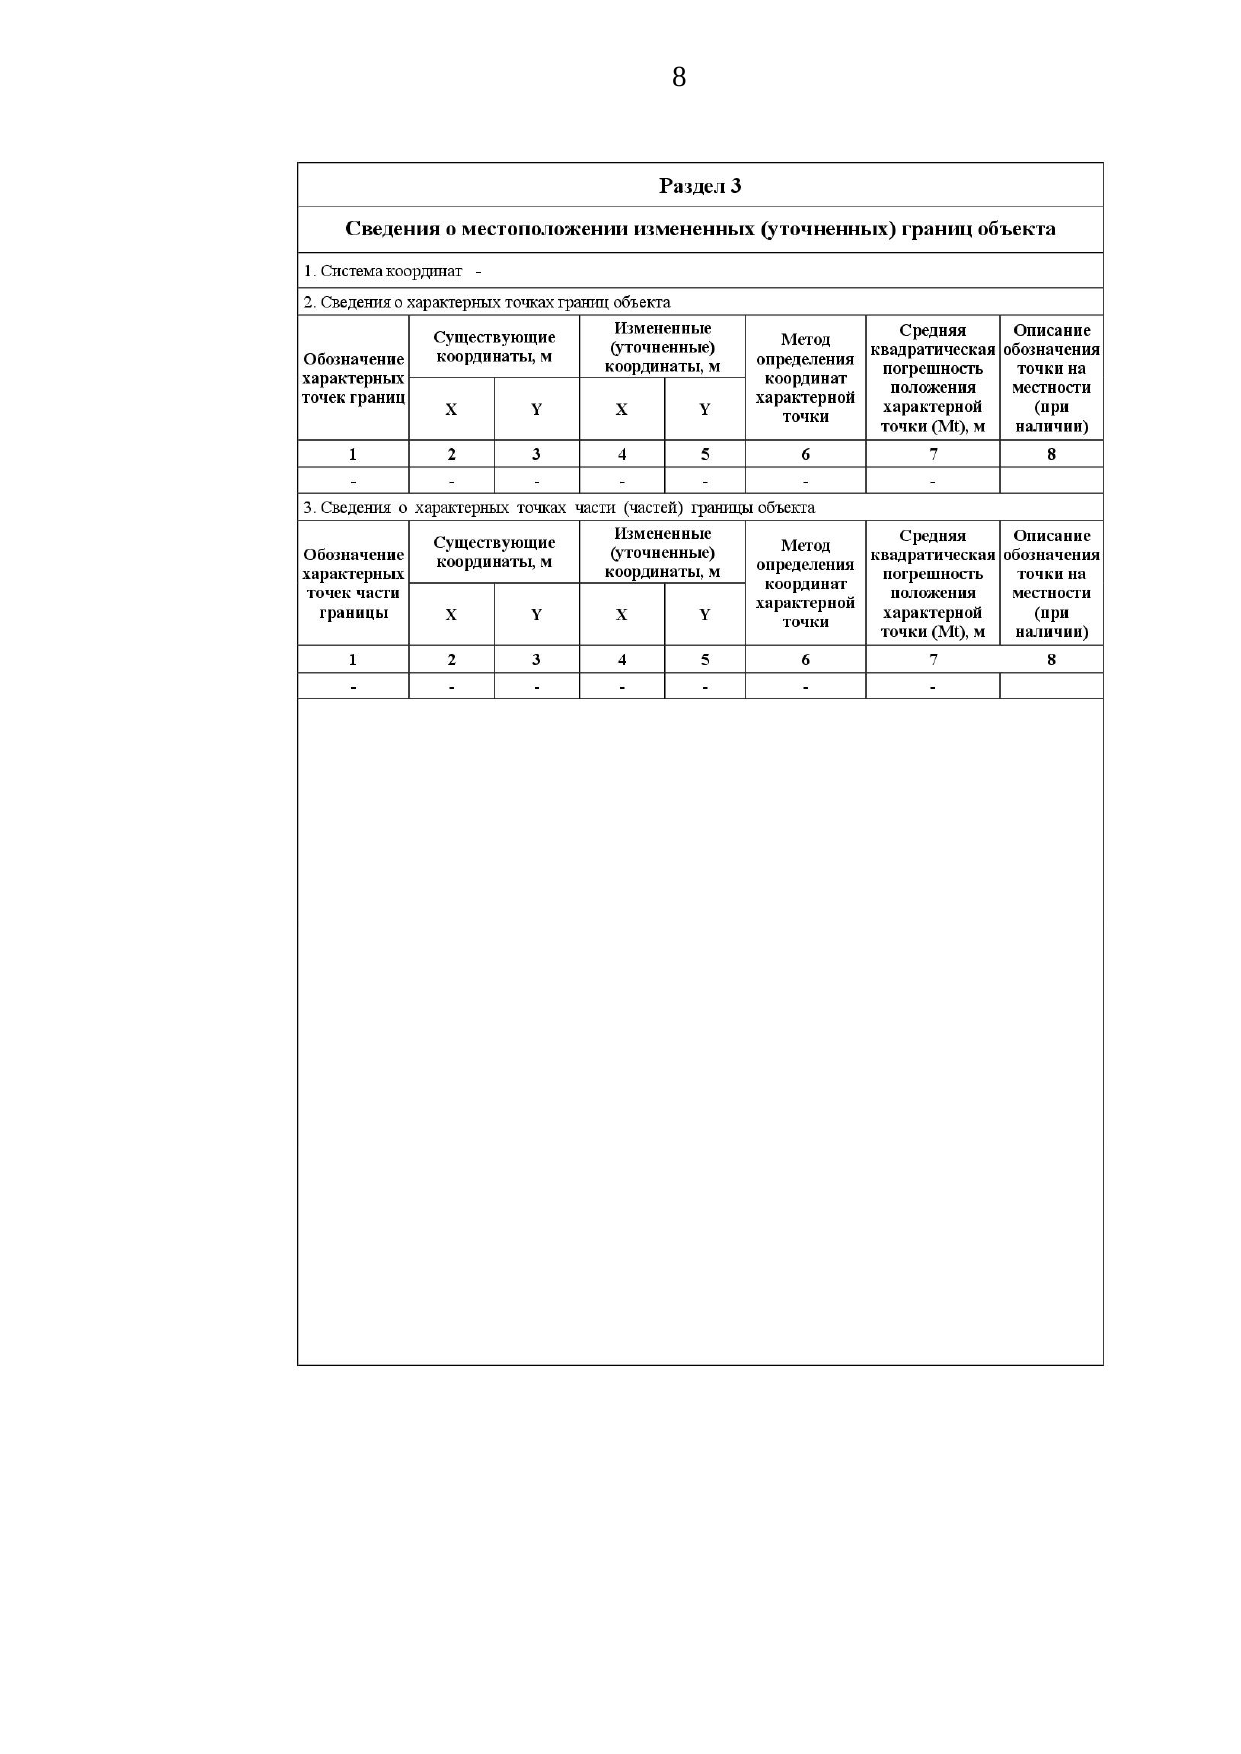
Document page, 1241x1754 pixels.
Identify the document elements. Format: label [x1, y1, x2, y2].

picture [207, 117, 1151, 1452]
